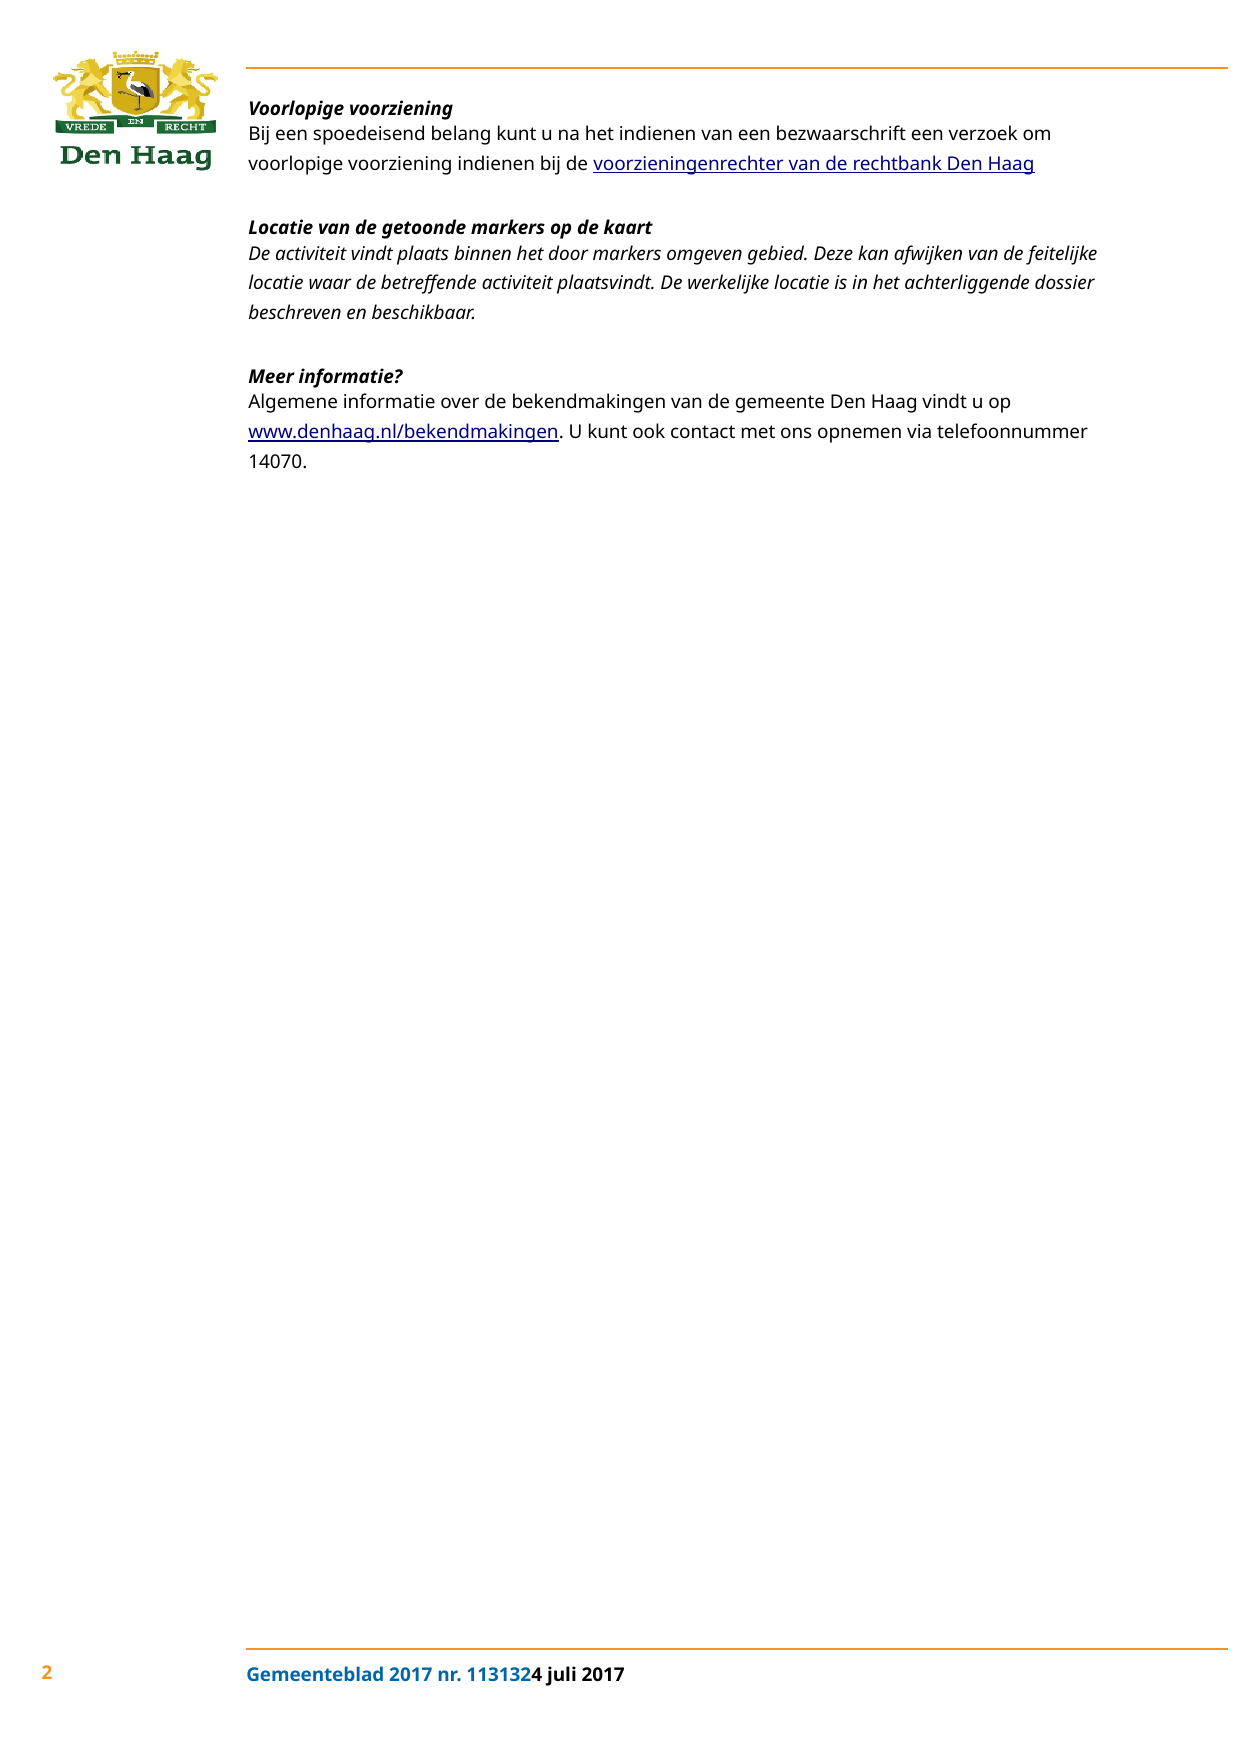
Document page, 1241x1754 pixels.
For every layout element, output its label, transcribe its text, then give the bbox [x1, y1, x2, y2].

text Voorlopige voorziening [248, 95, 1152, 121]
text Locatie van de getoonde markers op de kaart [248, 214, 1152, 240]
picture [41, 47, 231, 172]
text De activiteit vindt plaats binnen het door markers omgeven gebied. Deze kan afwijken van de feitelijke locatie waar de betreffende activiteit plaatsvindt. De werkelijke locatie is in het achterliggende dossier beschreven en beschikbaar. [248, 240, 1152, 325]
text Algemene informatie over de bekendmakingen van de gemeente Den Haag vindt u op www.denhaag.nl/bekendmakingen. U kunt ook contact met ons opnemen via telefoonnummer 14070. [248, 389, 1152, 473]
text Meer informatie? [248, 363, 1152, 389]
text Bij een spoedeisend belang kunt u na het indienen van een bezwaarschrift een verzoek om voorlopige voorziening indienen bij de voorzieningenrechter van de rechtbank Den Haag [248, 121, 1152, 176]
